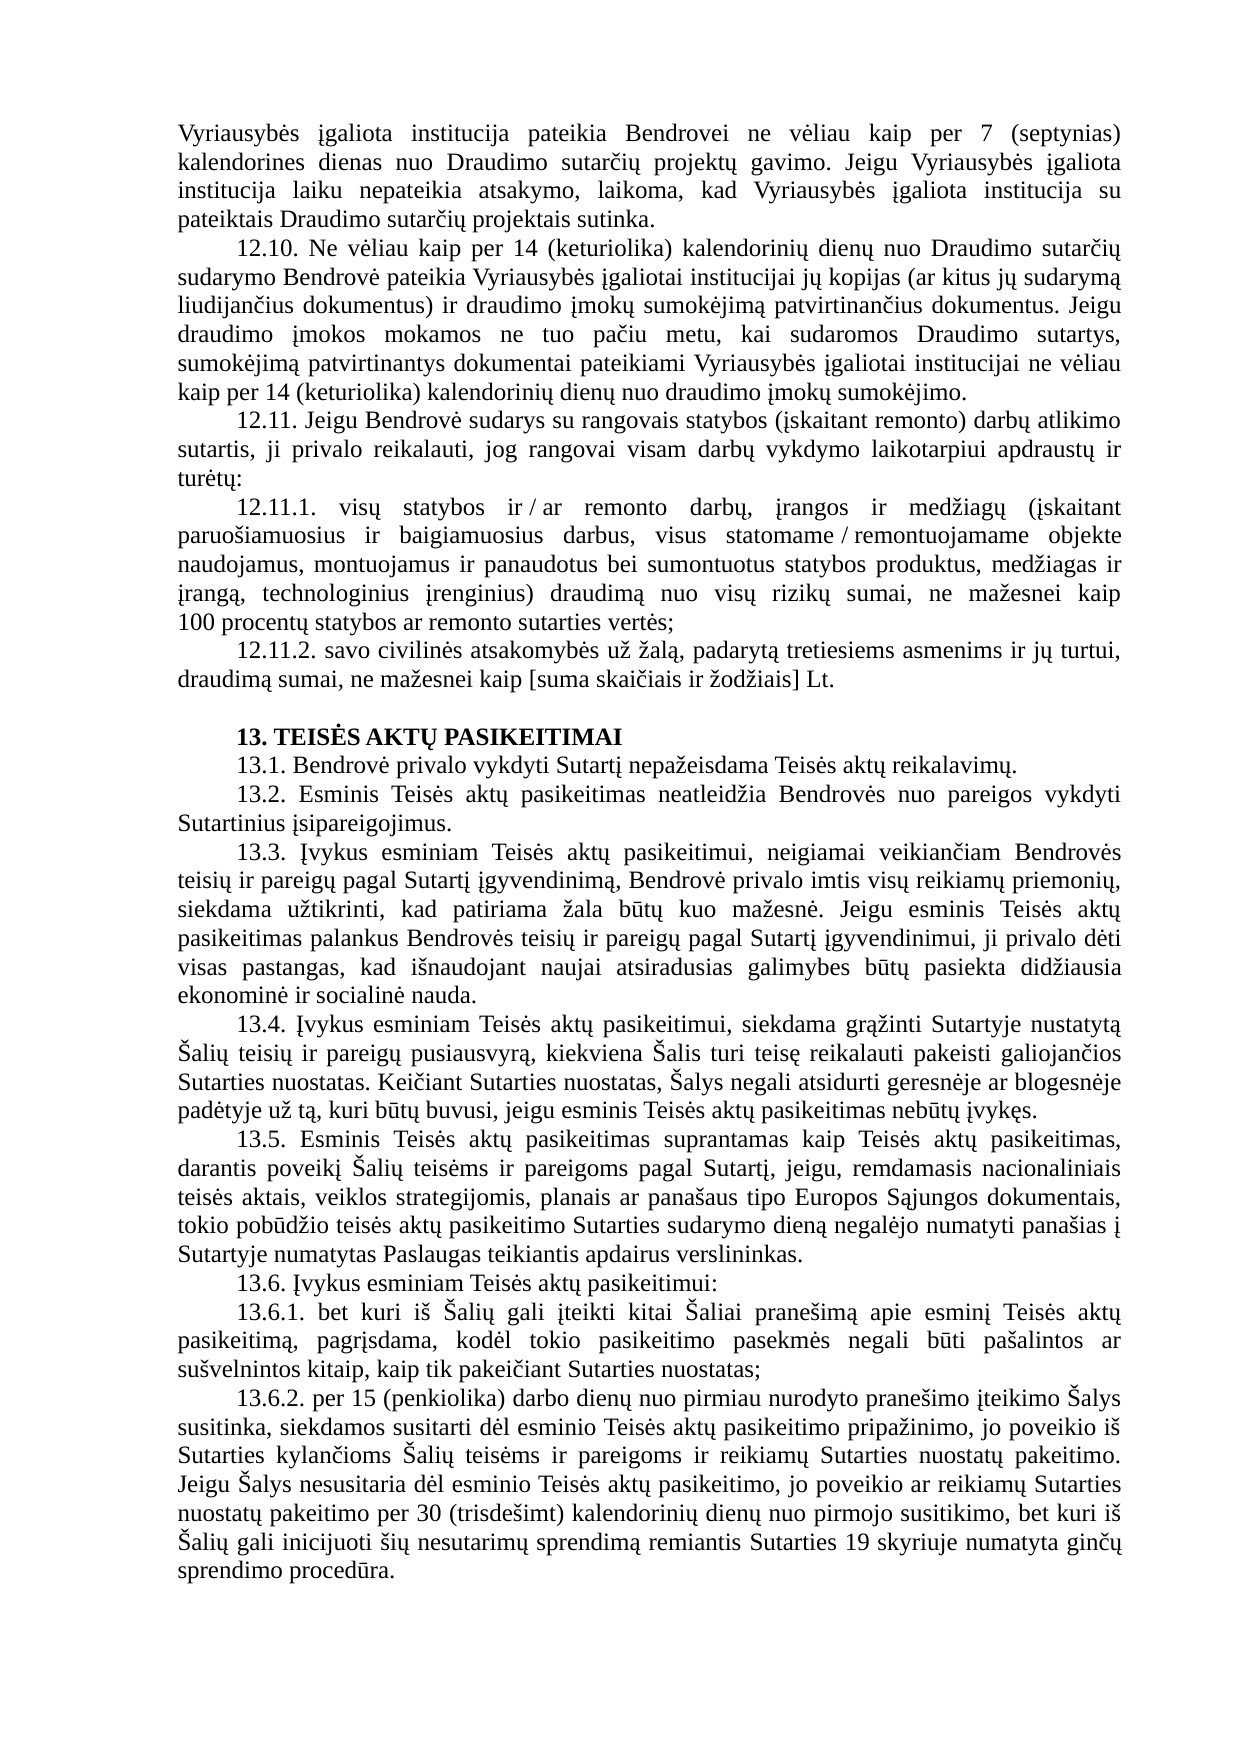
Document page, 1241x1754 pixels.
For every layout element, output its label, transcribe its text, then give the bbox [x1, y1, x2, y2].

text 13.4. Įvykus esminiam Teisės aktų pasikeitimui, siekdama grąžinti Sutartyje nustatytą Šalių teisių ir pareigų pusiausvyrą, kiekviena Šalis turi teisę reikalauti pakeisti galiojančios Sutarties nuostatas. Keičiant Sutarties nuostatas, Šalys negali atsidurti geresnėje ar blogesnėje padėtyje už tą, kuri būtų buvusi, jeigu esminis Teisės aktų pasikeitimas nebūtų įvykęs. [177, 1009, 1122, 1124]
text 13.5. Esminis Teisės aktų pasikeitimas suprantamas kaip Teisės aktų pasikeitimas, darantis poveikį Šalių teisėms ir pareigoms pagal Sutartį, jeigu, remdamasis nacionaliniais teisės aktais, veiklos strategijomis, planais ar panašaus tipo Europos Sąjungos dokumentais, tokio pobūdžio teisės aktų pasikeitimo Sutarties sudarymo dieną negalėjo numatyti panašias į Sutartyje numatytas Paslaugas teikiantis apdairus verslininkas. [177, 1124, 1122, 1268]
text 13.1. Bendrovė privalo vykdyti Sutartį nepažeisdama Teisės aktų reikalavimų. [177, 751, 1122, 779]
text 12.10. Ne vėliau kaip per 14 (keturiolika) kalendorinių dienų nuo Draudimo sutarčių sudarymo Bendrovė pateikia Vyriausybės įgaliotai institucijai jų kopijas (ar kitus jų sudarymą liudijančius dokumentus) ir draudimo įmokų sumokėjimą patvirtinančius dokumentus. Jeigu draudimo įmokos mokamos ne tuo pačiu metu, kai sudaromos Draudimo sutartys, sumokėjimą patvirtinantys dokumentai pateikiami Vyriausybės įgaliotai institucijai ne vėliau kaip per 14 (keturiolika) kalendorinių dienų nuo draudimo įmokų sumokėjimo. [177, 233, 1122, 406]
text 13.2. Esminis Teisės aktų pasikeitimas neatleidžia Bendrovės nuo pareigos vykdyti Sutartinius įsipareigojimus. [177, 779, 1122, 837]
text 13.6.1. bet kuri iš Šalių gali įteikti kitai Šaliai pranešimą apie esminį Teisės aktų pasikeitimą, pagrįsdama, kodėl tokio pasikeitimo pasekmės negali būti pašalintos ar sušvelnintos kitaip, kaip tik pakeičiant Sutarties nuostatas; [177, 1297, 1122, 1383]
text 12.11. Jeigu Bendrovė sudarys su rangovais statybos (įskaitant remonto) darbų atlikimo sutartis, ji privalo reikalauti, jog rangovai visam darbų vykdymo laikotarpiui apdraustų ir turėtų: [177, 406, 1122, 492]
text 12.11.2. savo civilinės atsakomybės už žalą, padarytą tretiesiems asmenims ir jų turtui, draudimą sumai, ne mažesnei kaip [suma skaičiais ir žodžiais] Lt. [177, 636, 1122, 693]
text 13.6. Įvykus esminiam Teisės aktų pasikeitimui: [177, 1268, 1122, 1297]
text 13.3. Įvykus esminiam Teisės aktų pasikeitimui, neigiamai veikiančiam Bendrovės teisių ir pareigų pagal Sutartį įgyvendinimą, Bendrovė privalo imtis visų reikiamų priemonių, siekdama užtikrinti, kad patiriama žala būtų kuo mažesnė. Jeigu esminis Teisės aktų pasikeitimas palankus Bendrovės teisių ir pareigų pagal Sutartį įgyvendinimui, ji privalo dėti visas pastangas, kad išnaudojant naujai atsiradusias galimybes būtų pasiekta didžiausia ekonominė ir socialinė nauda. [177, 837, 1122, 1009]
text 13.6.2. per 15 (penkiolika) darbo dienų nuo pirmiau nurodyto pranešimo įteikimo Šalys susitinka, siekdamos susitarti dėl esminio Teisės aktų pasikeitimo pripažinimo, jo poveikio iš Sutarties kylančioms Šalių teisėms ir pareigoms ir reikiamų Sutarties nuostatų pakeitimo. Jeigu Šalys nesusitaria dėl esminio Teisės aktų pasikeitimo, jo poveikio ar reikiamų Sutarties nuostatų pakeitimo per 30 (trisdešimt) kalendorinių dienų nuo pirmojo susitikimo, bet kuri iš Šalių gali inicijuoti šių nesutarimų sprendimą remiantis Sutarties 19 skyriuje numatyta ginčų sprendimo procedūra. [177, 1383, 1122, 1584]
text 12.11.1. visų statybos ir / ar remonto darbų, įrangos ir medžiagų (įskaitant paruošiamuosius ir baigiamuosius darbus, visus statomame / remontuojamame objekte naudojamus, montuojamus ir panaudotus bei sumontuotus statybos produktus, medžiagas ir įrangą, technologinius įrenginius) draudimą nuo visų rizikų sumai, ne mažesnei kaip 100 procentų statybos ar remonto sutarties vertės; [177, 492, 1122, 636]
text 13. Teisės aktų pasikeitimai [177, 722, 1122, 751]
text Vyriausybės įgaliota institucija pateikia Bendrovei ne vėliau kaip per 7 (septynias) kalendorines dienas nuo Draudimo sutarčių projektų gavimo. Jeigu Vyriausybės įgaliota institucija laiku nepateikia atsakymo, laikoma, kad Vyriausybės įgaliota institucija su pateiktais Draudimo sutarčių projektais sutinka. [177, 118, 1122, 233]
